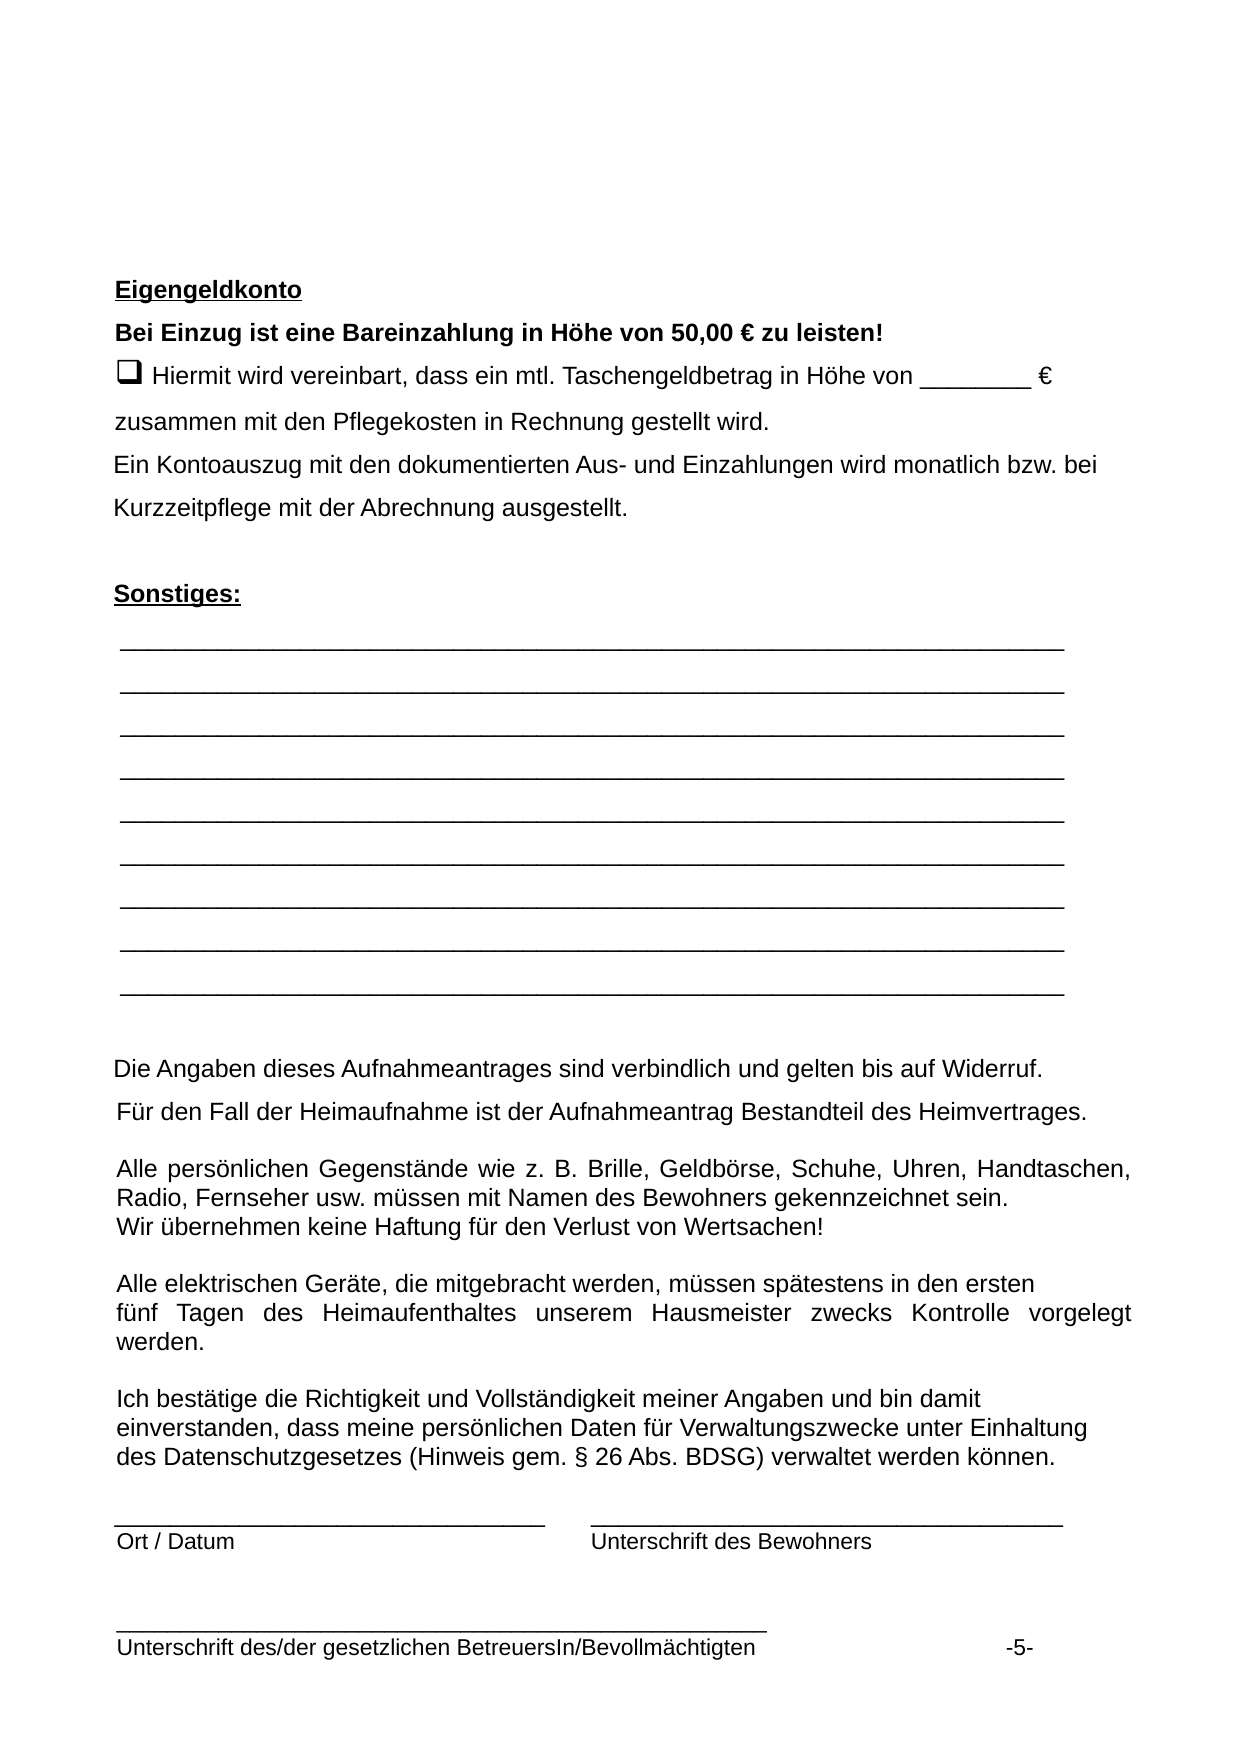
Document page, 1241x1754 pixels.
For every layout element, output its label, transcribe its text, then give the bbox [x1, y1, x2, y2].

text Unterschrift des/der gesetzlichen BetreuersIn/Bevollmächtigten -5- [59, 1633, 1133, 1660]
text ____________________________________________________________________ [78, 709, 1133, 737]
text Alle elektrischen Geräte, die mitgebracht werden, müssen spätestens in den ersten [116, 1269, 1133, 1298]
text Für den Fall der Heimaufnahme ist der Aufnahmeantrag Bestandteil des Heimvertrages. [116, 1097, 1133, 1126]
text ____________________________________________________________________ [78, 924, 1133, 953]
text Ich bestätige die Richtigkeit und Vollständigkeit meiner Angaben und bin damit [116, 1384, 1133, 1413]
text Wir übernehmen keine Haftung für den Verlust von Wertsachen! [116, 1212, 1133, 1241]
text ____________________________________________________________________ [78, 622, 1133, 651]
text ____________________________________________________________________ [78, 838, 1133, 867]
text Die Angaben dieses Aufnahmeantrages sind verbindlich und gelten bis auf Widerruf. [78, 1054, 1133, 1082]
text ____________________________________________________________________ [78, 666, 1133, 694]
text fünf Tagen des Heimaufenthaltes unserem Hausmeister zwecks Kontrolle vorgelegt werden. [116, 1298, 1133, 1356]
text Sonstiges: [78, 579, 1133, 608]
text ____________________________________________________________________ [78, 795, 1133, 824]
text Eigengeldkonto [59, 275, 1133, 303]
text des Datenschutzgesetzes (Hinweis gem. § 26 Abs. BDSG) verwaltet werden können. [116, 1442, 1133, 1471]
text ____________________________________________________________________ [78, 752, 1133, 781]
text Ein Kontoauszug mit den dokumentierten Aus- und Einzahlungen wird monatlich bzw. bei [78, 450, 1133, 479]
text zusammen mit den Pflegekosten in Rechnung gestellt wird. [59, 407, 1133, 436]
text ____________________________________________________________________ [78, 967, 1133, 996]
text Alle persönlichen Gegenstände wie z. B. Brille, Geldbörse, Schuhe, Uhren, Handtaschen, Radio, Fernseher usw. müssen mit Namen des Bewohners gekennzeichnet sein. [116, 1154, 1133, 1212]
text Bei Einzug ist eine Bareinzahlung in Höhe von 50,00 € zu leisten! [59, 318, 1133, 347]
text q Hiermit wird vereinbart, dass ein mtl. Taschengeldbetrag in Höhe von ________ € [59, 361, 1133, 392]
text _______________________________ __________________________________ [59, 1499, 1133, 1528]
text einverstanden, dass meine persönlichen Daten für Verwaltungszwecke unter Einhaltung [116, 1413, 1133, 1442]
text ____________________________________________________________________ [78, 881, 1133, 910]
text ___________________________________________________ [59, 1607, 1133, 1633]
text Kurzzeitpflege mit der Abrechnung ausgestellt. [78, 493, 1133, 522]
text Ort / Datum Unterschrift des Bewohners [59, 1528, 1133, 1554]
